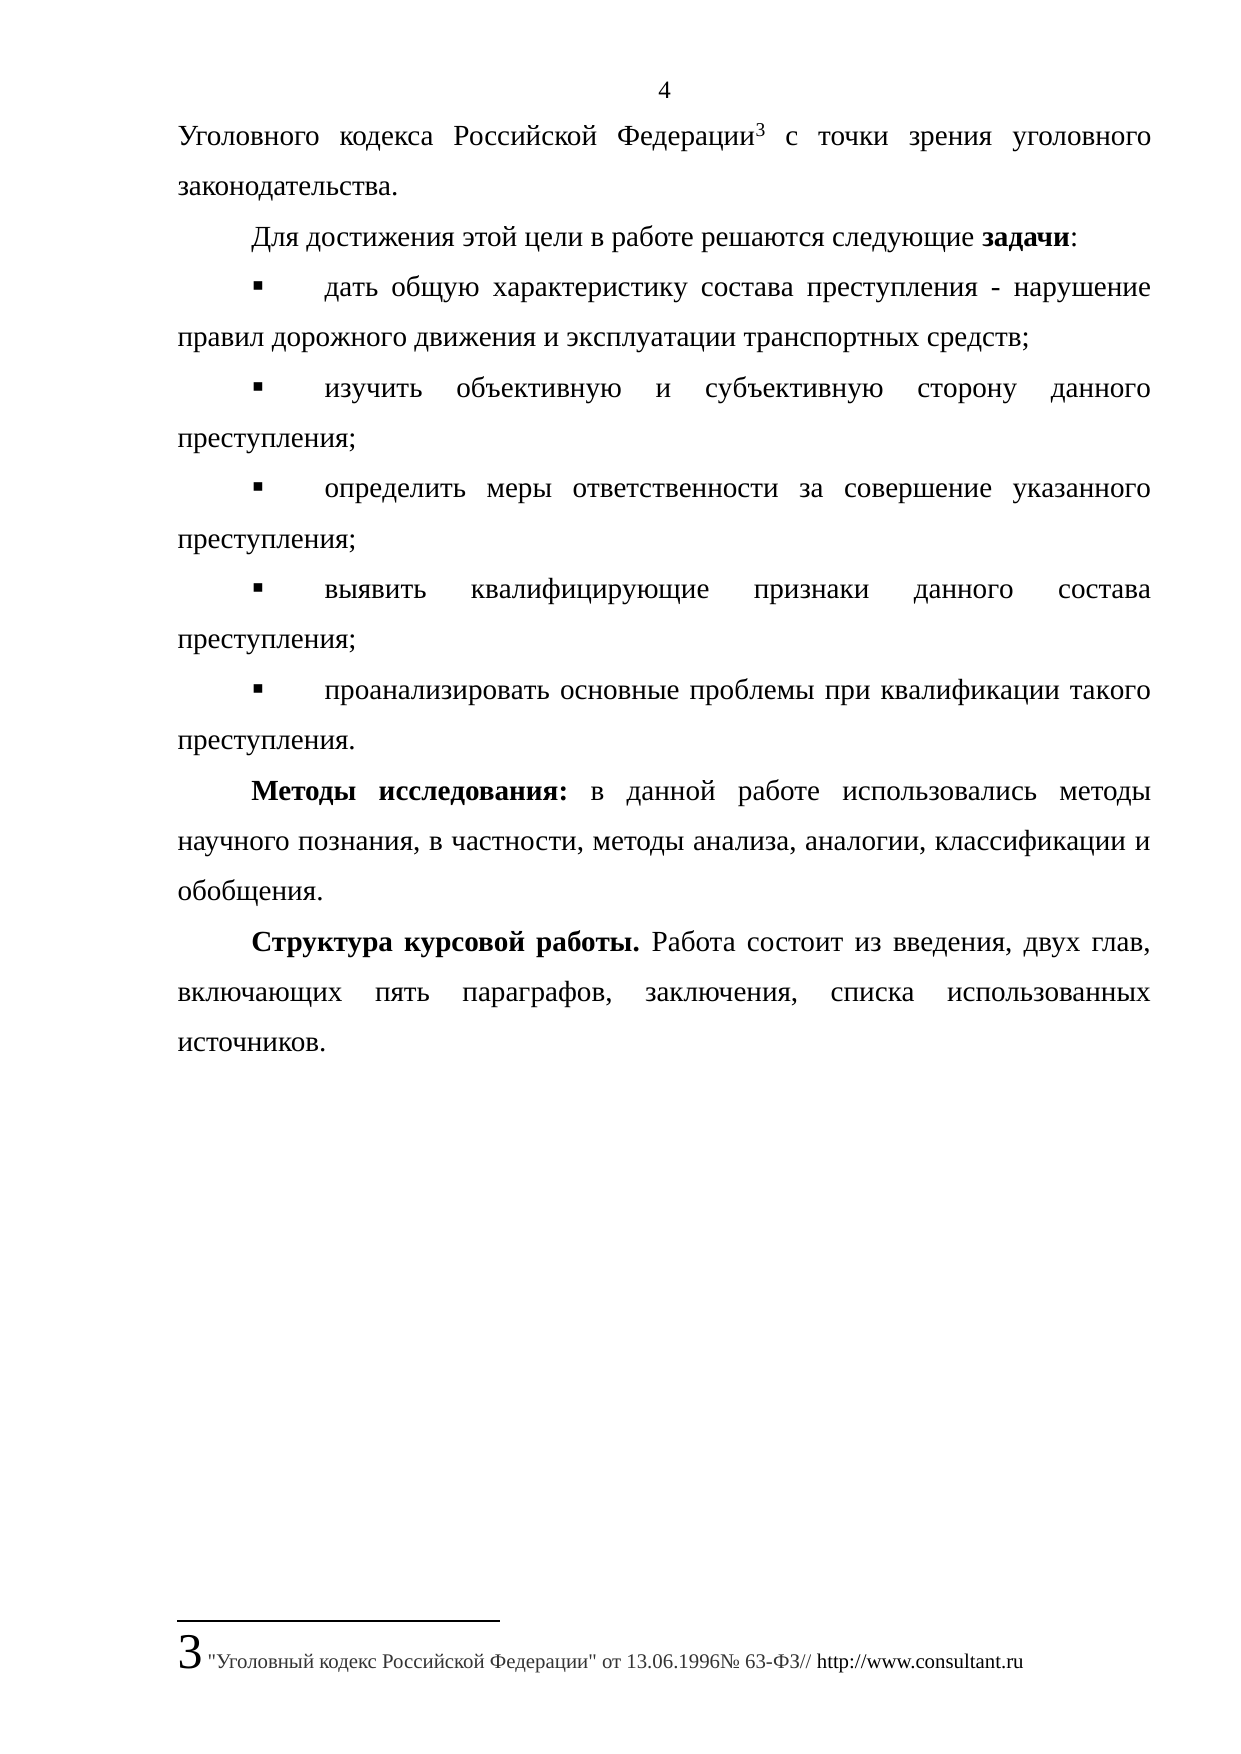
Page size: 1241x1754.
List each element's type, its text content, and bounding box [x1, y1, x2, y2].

list выявить квалифицирующие признаки данного состава преступления; [177, 571, 1152, 655]
text Уголовного кодекса Российской Федерации с точки зрения уголовного законодательства. [177, 118, 1152, 202]
subtitle "Уголовный кодекс Российской Федерации" от 13.06.1996№ 63-ФЗ// http://www.consultant.ru [177, 1621, 1152, 1679]
list дать общую характеристику состава преступления - нарушение правил дорожного движения и эксплуатации транспортных средств; [177, 269, 1152, 353]
text Для достижения этой цели в работе решаются следующие задачи: [177, 219, 1152, 252]
list определить меры ответственности за совершение указанного преступления; [177, 471, 1152, 554]
list изучить объективную и субъективную сторону данного преступления; [177, 370, 1152, 454]
list проанализировать основные проблемы при квалификации такого преступления. [177, 672, 1152, 756]
text Структура курсовой работы. Работа состоит из введения, двух глав, включающих пять параграфов, заключения, списка использованных источников. [177, 924, 1152, 1058]
text Методы исследования: в данной работе использовались методы научного познания, в частности, методы анализа, аналогии, классификации и обобщения. [177, 773, 1152, 907]
